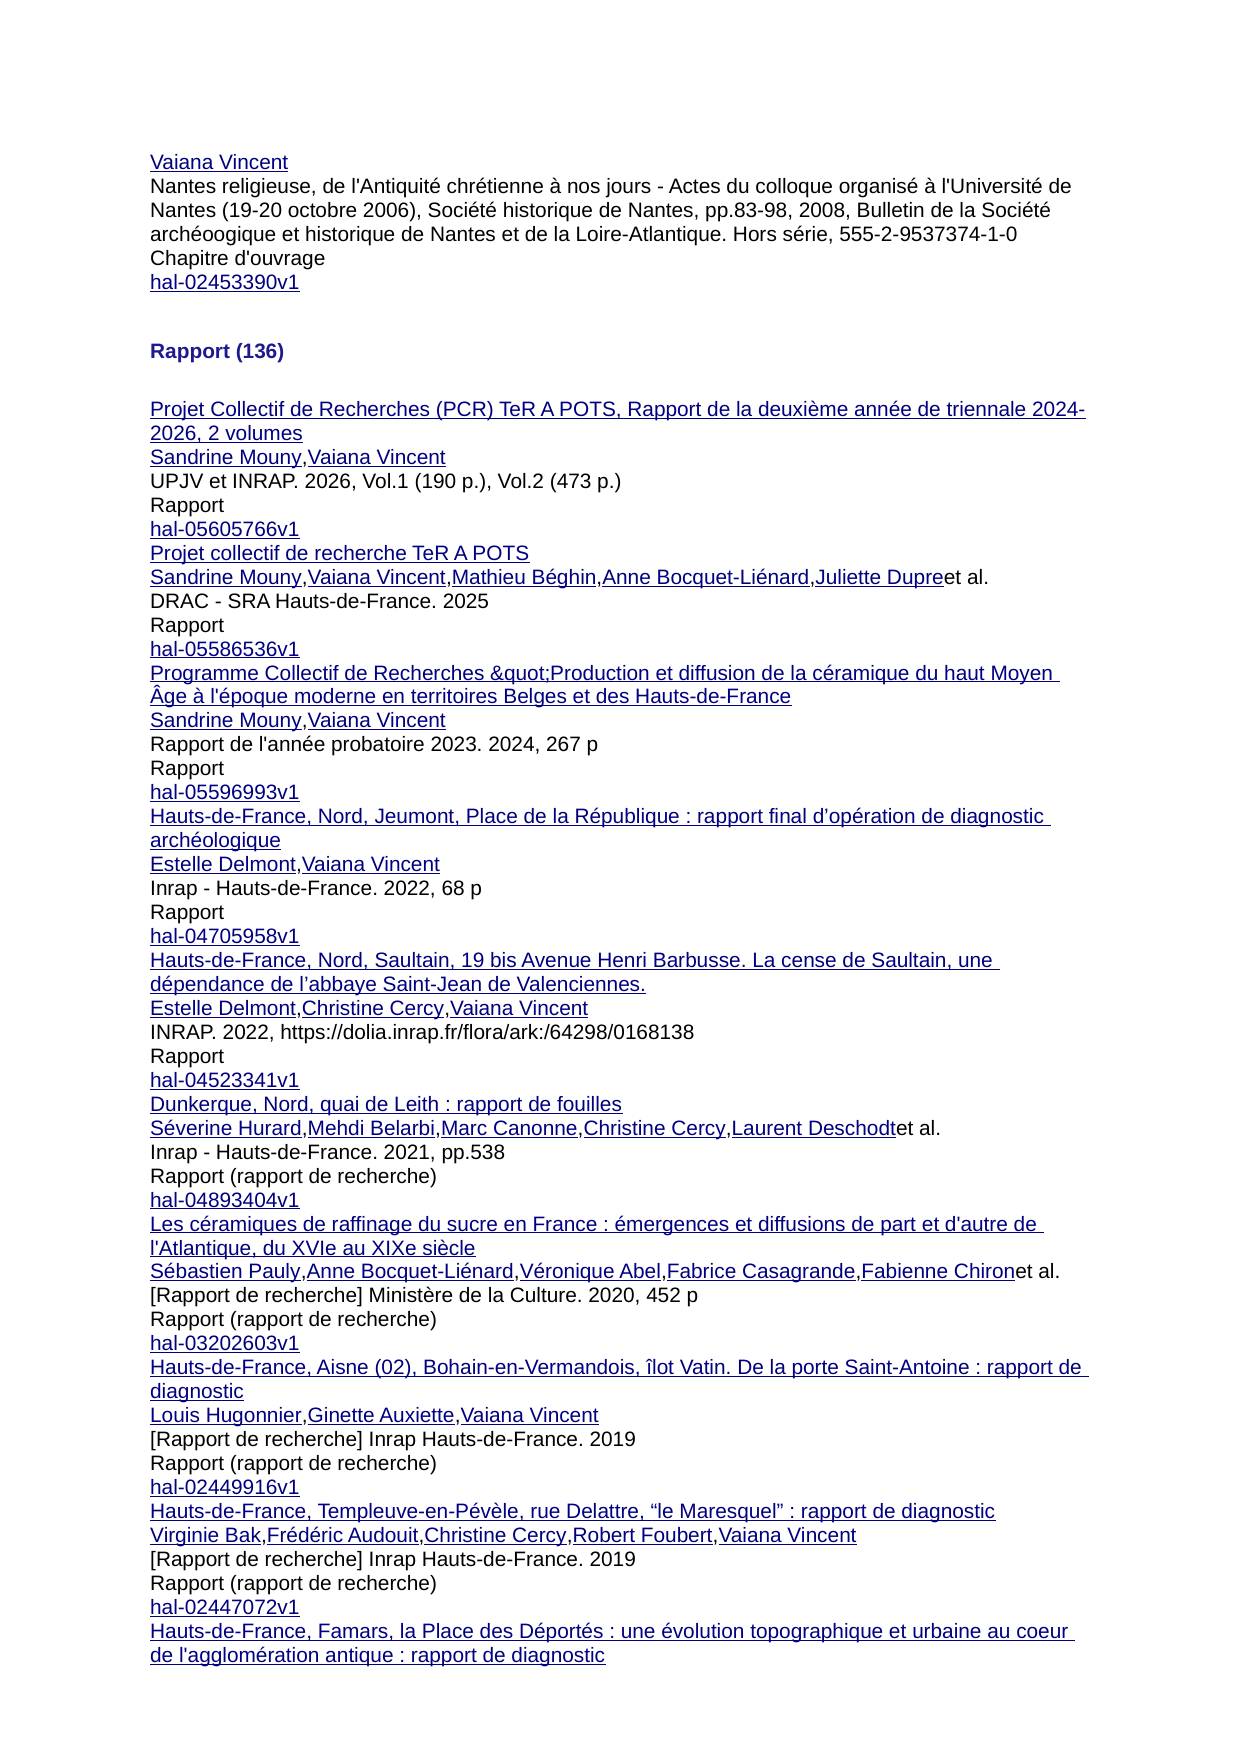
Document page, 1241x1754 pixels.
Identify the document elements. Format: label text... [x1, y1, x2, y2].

table_header Projet Collectif de Recherches (PCR) TeR A POTS, Rapport de la deuxième année de triennale 2024-2026, 2 volumes Sandrine Mouny,Vaiana Vincent UPJV et INRAP. 2026, Vol.1 (190 p.), Vol.2 (473 p.) Rapport hal-05605766v1 [150, 397, 1090, 541]
table_cell Projet collectif de recherche TeR A POTS Sandrine Mouny,Vaiana Vincent,Mathieu Béghin,Anne Bocquet-Liénard,Juliette Dupreet al. DRAC - SRA Hauts-de-France. 2025 Rapport hal-05586536v1 [150, 541, 1090, 660]
table_cell Dunkerque, Nord, quai de Leith : rapport de fouilles Séverine Hurard,Mehdi Belarbi,Marc Canonne,Christine Cercy,Laurent Deschodtet al. Inrap - Hauts-de-France. 2021, pp.538 Rapport (rapport de recherche) hal-04893404v1 [150, 1092, 1090, 1211]
table_cell Vaiana Vincent Nantes religieuse, de l'Antiquité chrétienne à nos jours - Actes du colloque organisé à l'Université de Nantes (19-20 octobre 2006), Société historique de Nantes, pp.83-98, 2008, Bulletin de la Société archéoogique et historique de Nantes et de la Loire-Atlantique. Hors série, 555-2-9537374-1-0 Chapitre d'ouvrage hal-02453390v1 [150, 150, 1090, 294]
table_cell Hauts-de-France, Aisne (02), Bohain-en-Vermandois, îlot Vatin. De la porte Saint-Antoine : rapport de diagnostic Louis Hugonnier,Ginette Auxiette,Vaiana Vincent [Rapport de recherche] Inrap Hauts-de-France. 2019 Rapport (rapport de recherche) hal-02449916v1 [150, 1355, 1090, 1499]
table_cell Programme Collectif de Recherches &quot;Production et diffusion de la céramique du haut Moyen Âge à l'époque moderne en territoires Belges et des Hauts-de-France Sandrine Mouny,Vaiana Vincent Rapport de l'année probatoire 2023. 2024, 267 p Rapport hal-05596993v1 [150, 660, 1090, 804]
subtitle Rapport (136) [150, 338, 1090, 362]
table_cell Les céramiques de raffinage du sucre en France : émergences et diffusions de part et d'autre de l'Atlantique, du XVIe au XIXe siècle Sébastien Pauly,Anne Bocquet-Liénard,Véronique Abel,Fabrice Casagrande,Fabienne Chironet al. [Rapport de recherche] Ministère de la Culture. 2020, 452 p Rapport (rapport de recherche) hal-03202603v1 [150, 1211, 1090, 1355]
table_cell Hauts-de-France, Nord, Jeumont, Place de la République : rapport final d’opération de diagnostic archéologique Estelle Delmont,Vaiana Vincent Inrap - Hauts-de-France. 2022, 68 p Rapport hal-04705958v1 [150, 804, 1090, 948]
table_cell Hauts-de-France, Nord, Saultain, 19 bis Avenue Henri Barbusse. La cense de Saultain, une dépendance de l’abbaye Saint-Jean de Valenciennes. Estelle Delmont,Christine Cercy,Vaiana Vincent INRAP. 2022, https://dolia.inrap.fr/flora/ark:/64298/0168138 Rapport hal-04523341v1 [150, 948, 1090, 1092]
table_cell Hauts-de-France, Templeuve-en-Pévèle, rue Delattre, “le Maresquel” : rapport de diagnostic Virginie Bak,Frédéric Audouit,Christine Cercy,Robert Foubert,Vaiana Vincent [Rapport de recherche] Inrap Hauts-de-France. 2019 Rapport (rapport de recherche) hal-02447072v1 [150, 1499, 1090, 1619]
table_cell Hauts-de-France, Famars, la Place des Déportés : une évolution topographique et urbaine au coeur de l'agglomération antique : rapport de diagnostic [150, 1619, 1090, 1667]
